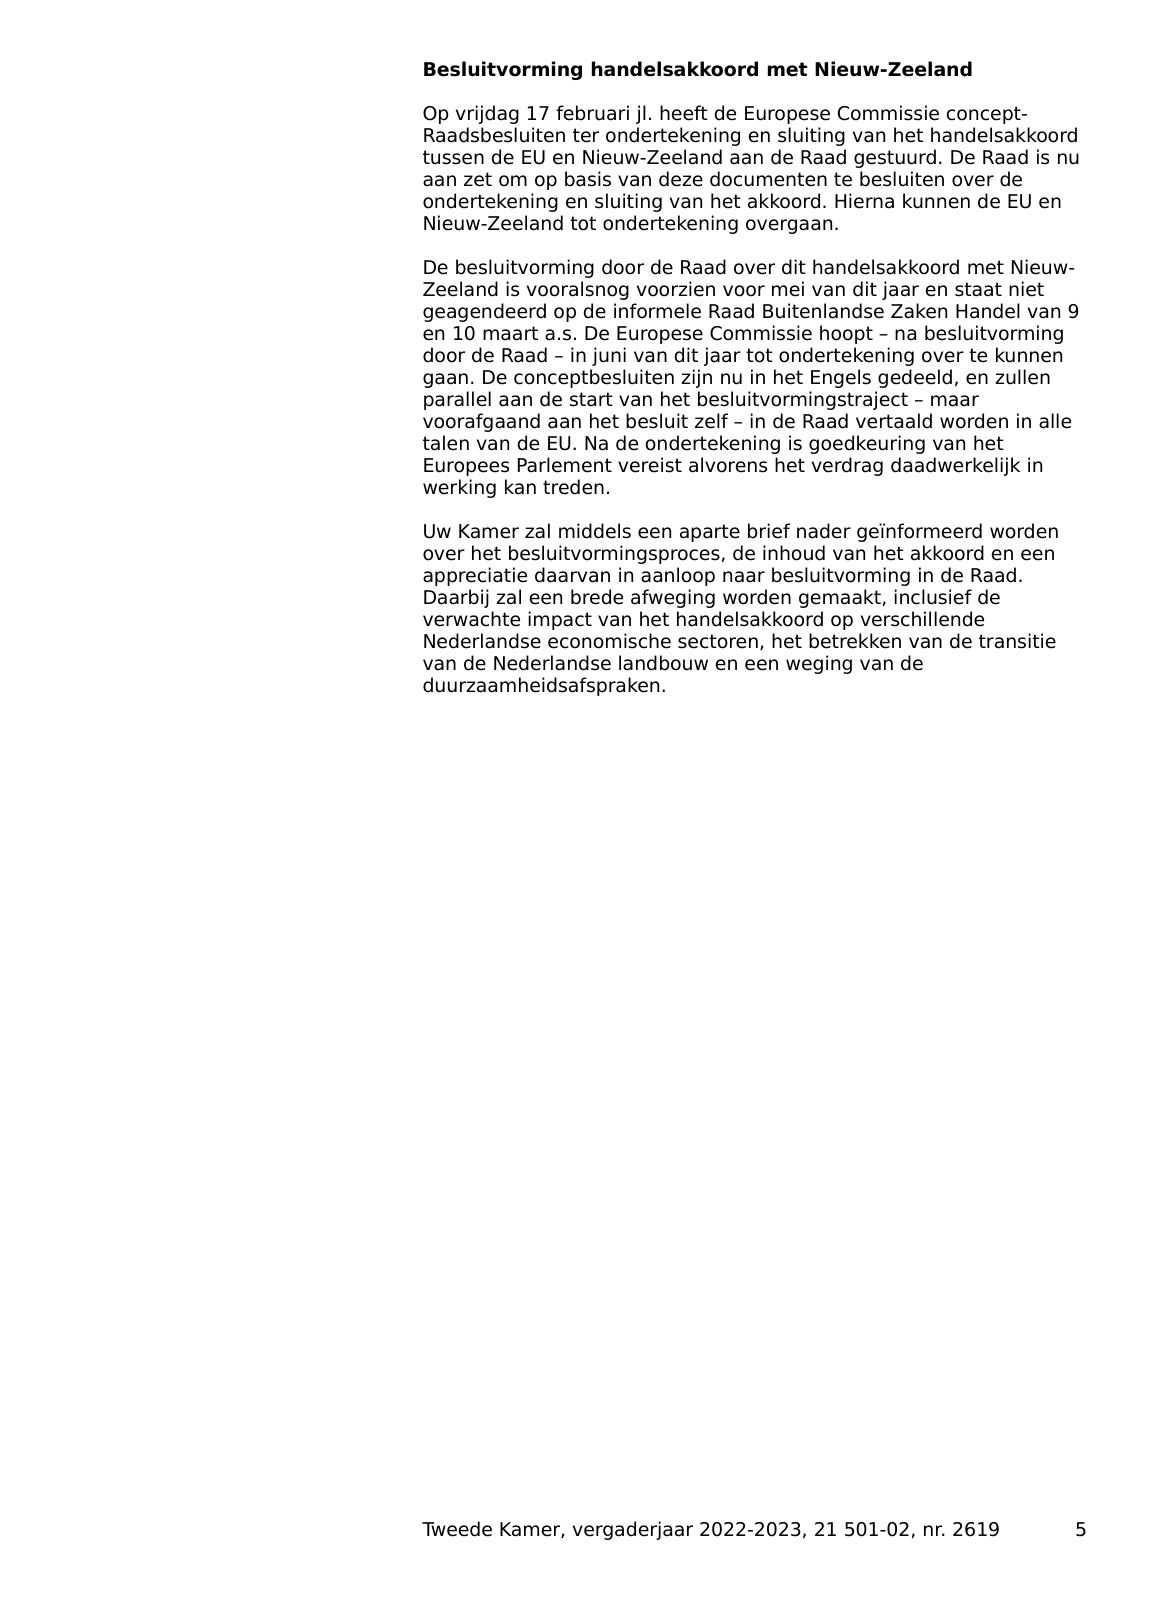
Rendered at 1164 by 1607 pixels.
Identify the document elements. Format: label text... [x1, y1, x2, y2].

text Op vrijdag 17 februari jl. heeft de Europese Commissie concept-Raadsbesluiten ter ondertekening en sluiting van het handelsakkoord tussen de EU en Nieuw-Zeeland aan de Raad gestuurd. De Raad is nu aan zet om op basis van deze documenten te besluiten over de ondertekening en sluiting van het akkoord. Hierna kunnen de EU en Nieuw-Zeeland tot ondertekening overgaan. [422, 103, 1087, 235]
subtitle Besluitvorming handelsakkoord met Nieuw-Zeeland [422, 59, 1087, 81]
text De besluitvorming door de Raad over dit handelsakkoord met Nieuw-Zeeland is vooralsnog voorzien voor mei van dit jaar en staat niet geagendeerd op de informele Raad Buitenlandse Zaken Handel van 9 en 10 maart a.s. De Europese Commissie hoopt – na besluitvorming door de Raad – in juni van dit jaar tot ondertekening over te kunnen gaan. De conceptbesluiten zijn nu in het Engels gedeeld, en zullen parallel aan de start van het besluitvormingstraject – maar voorafgaand aan het besluit zelf – in de Raad vertaald worden in alle talen van de EU. Na de ondertekening is goedkeuring van het Europees Parlement vereist alvorens het verdrag daadwerkelijk in werking kan treden. [422, 257, 1087, 499]
text Uw Kamer zal middels een aparte brief nader geïnformeerd worden over het besluitvormingsproces, de inhoud van het akkoord en een appreciatie daarvan in aanloop naar besluitvorming in de Raad. Daarbij zal een brede afweging worden gemaakt, inclusief de verwachte impact van het handelsakkoord op verschillende Nederlandse economische sectoren, het betrekken van de transitie van de Nederlandse landbouw en een weging van de duurzaamheidsafspraken. [422, 521, 1087, 697]
